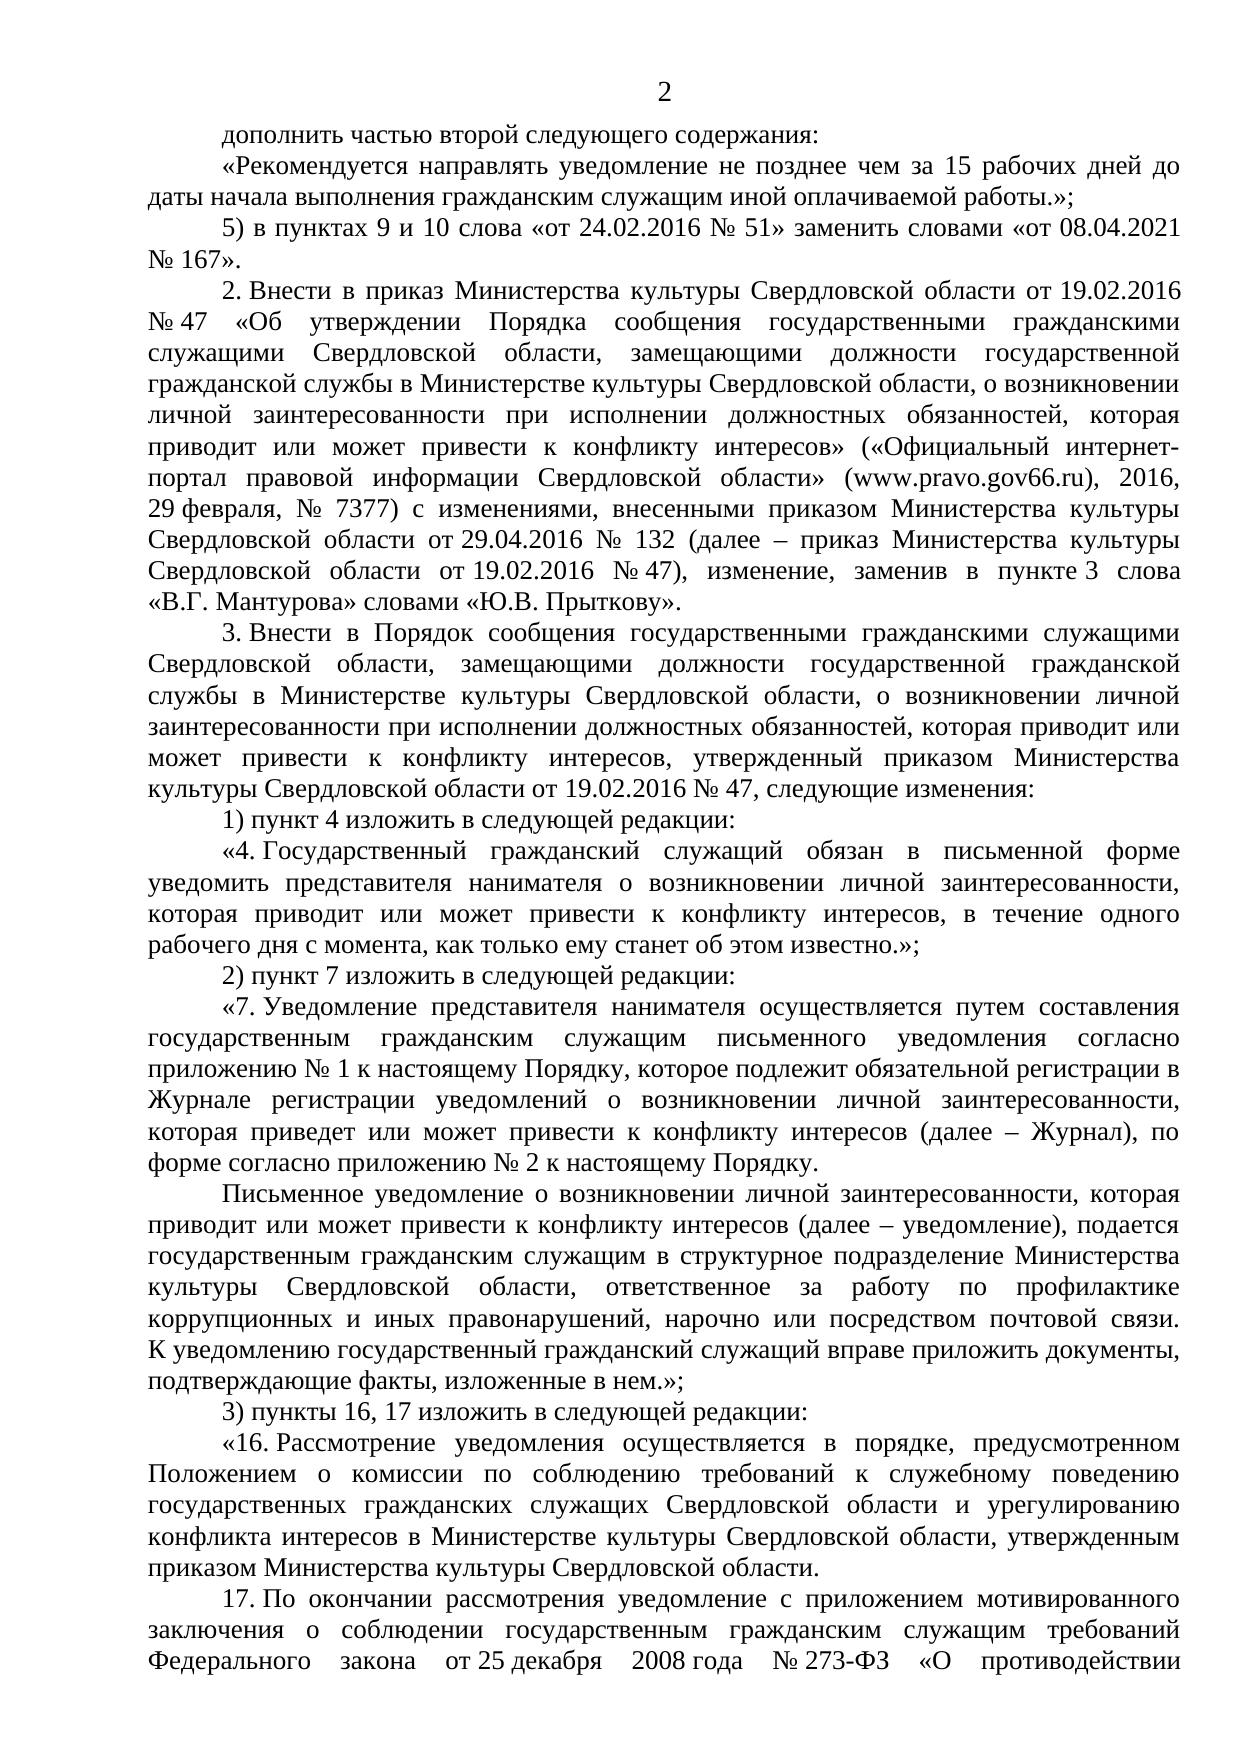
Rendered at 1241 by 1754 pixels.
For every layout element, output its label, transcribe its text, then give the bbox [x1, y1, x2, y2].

text 2) пункт 7 изложить в следующей редакции: [148, 959, 1181, 990]
text «7. Уведомление представителя нанимателя осуществляется путем составления государственным гражданским служащим письменного уведомления согласно приложению № 1 к настоящему Порядку, которое подлежит обязательной регистрации в Журнале регистрации уведомлений о возникновении личной заинтересованности, которая приведет или может привести к конфликту интересов (далее – Журнал), по форме согласно приложению № 2 к настоящему Порядку. [148, 990, 1181, 1177]
text 3) пункты 16, 17 изложить в следующей редакции: [148, 1395, 1181, 1426]
text «4. Государственный гражданский служащий обязан в письменной форме уведомить представителя нанимателя о возникновении личной заинтересованности, которая приводит или может привести к конфликту интересов, в течение одного рабочего дня с момента, как только ему станет об этом известно.»; [148, 834, 1181, 959]
text «Рекомендуется направлять уведомление не позднее чем за 15 рабочих дней до даты начала выполнения гражданским служащим иной оплачиваемой работы.»; [148, 149, 1181, 212]
text 2. Внести в приказ Министерства культуры Свердловской области от 19.02.2016 № 47 «Об утверждении Порядка сообщения государственными гражданскими служащими Свердловской области, замещающими должности государственной гражданской службы в Министерстве культуры Свердловской области, о возникновении личной заинтересованности при исполнении должностных обязанностей, которая приводит или может привести к конфликту интересов» («Официальный интернет-портал правовой информации Свердловской области» (www.pravo.gov66.ru), 2016, 29 февраля, № 7377) с изменениями, внесенными приказом Министерства культуры Свердловской области от 29.04.2016 № 132 (далее – приказ Министерства культуры Свердловской области от 19.02.2016 № 47), изменение, заменив в пункте 3 слова «В.Г. Мантурова» словами «Ю.В. Прыткову». [148, 274, 1181, 616]
text 17. По окончании рассмотрения уведомление с приложением мотивированного заключения о соблюдении государственным гражданским служащим требований Федерального закона от 25 декабря 2008 года № 273-ФЗ «О противодействии [148, 1582, 1181, 1675]
text 3. Внести в Порядок сообщения государственными гражданскими служащими Свердловской области, замещающими должности государственной гражданской службы в Министерстве культуры Свердловской области, о возникновении личной заинтересованности при исполнении должностных обязанностей, которая приводит или может привести к конфликту интересов, утвержденный приказом Министерства культуры Свердловской области от 19.02.2016 № 47, следующие изменения: [148, 616, 1181, 803]
text дополнить частью второй следующего содержания: [148, 118, 1181, 149]
text 5) в пунктах 9 и 10 слова «от 24.02.2016 № 51» заменить словами «от 08.04.2021 № 167». [148, 212, 1181, 274]
text 1) пункт 4 изложить в следующей редакции: [148, 803, 1181, 834]
text «16. Рассмотрение уведомления осуществляется в порядке, предусмотренном Положением о комиссии по соблюдению требований к служебному поведению государственных гражданских служащих Свердловской области и урегулированию конфликта интересов в Министерстве культуры Свердловской области, утвержденным приказом Министерства культуры Свердловской области. [148, 1426, 1181, 1582]
text Письменное уведомление о возникновении личной заинтересованности, которая приводит или может привести к конфликту интересов (далее – уведомление), подается государственным гражданским служащим в структурное подразделение Министерства культуры Свердловской области, ответственное за работу по профилактике коррупционных и иных правонарушений, нарочно или посредством почтовой связи. К уведомлению государственный гражданский служащий вправе приложить документы, подтверждающие факты, изложенные в нем.»; [148, 1177, 1181, 1395]
